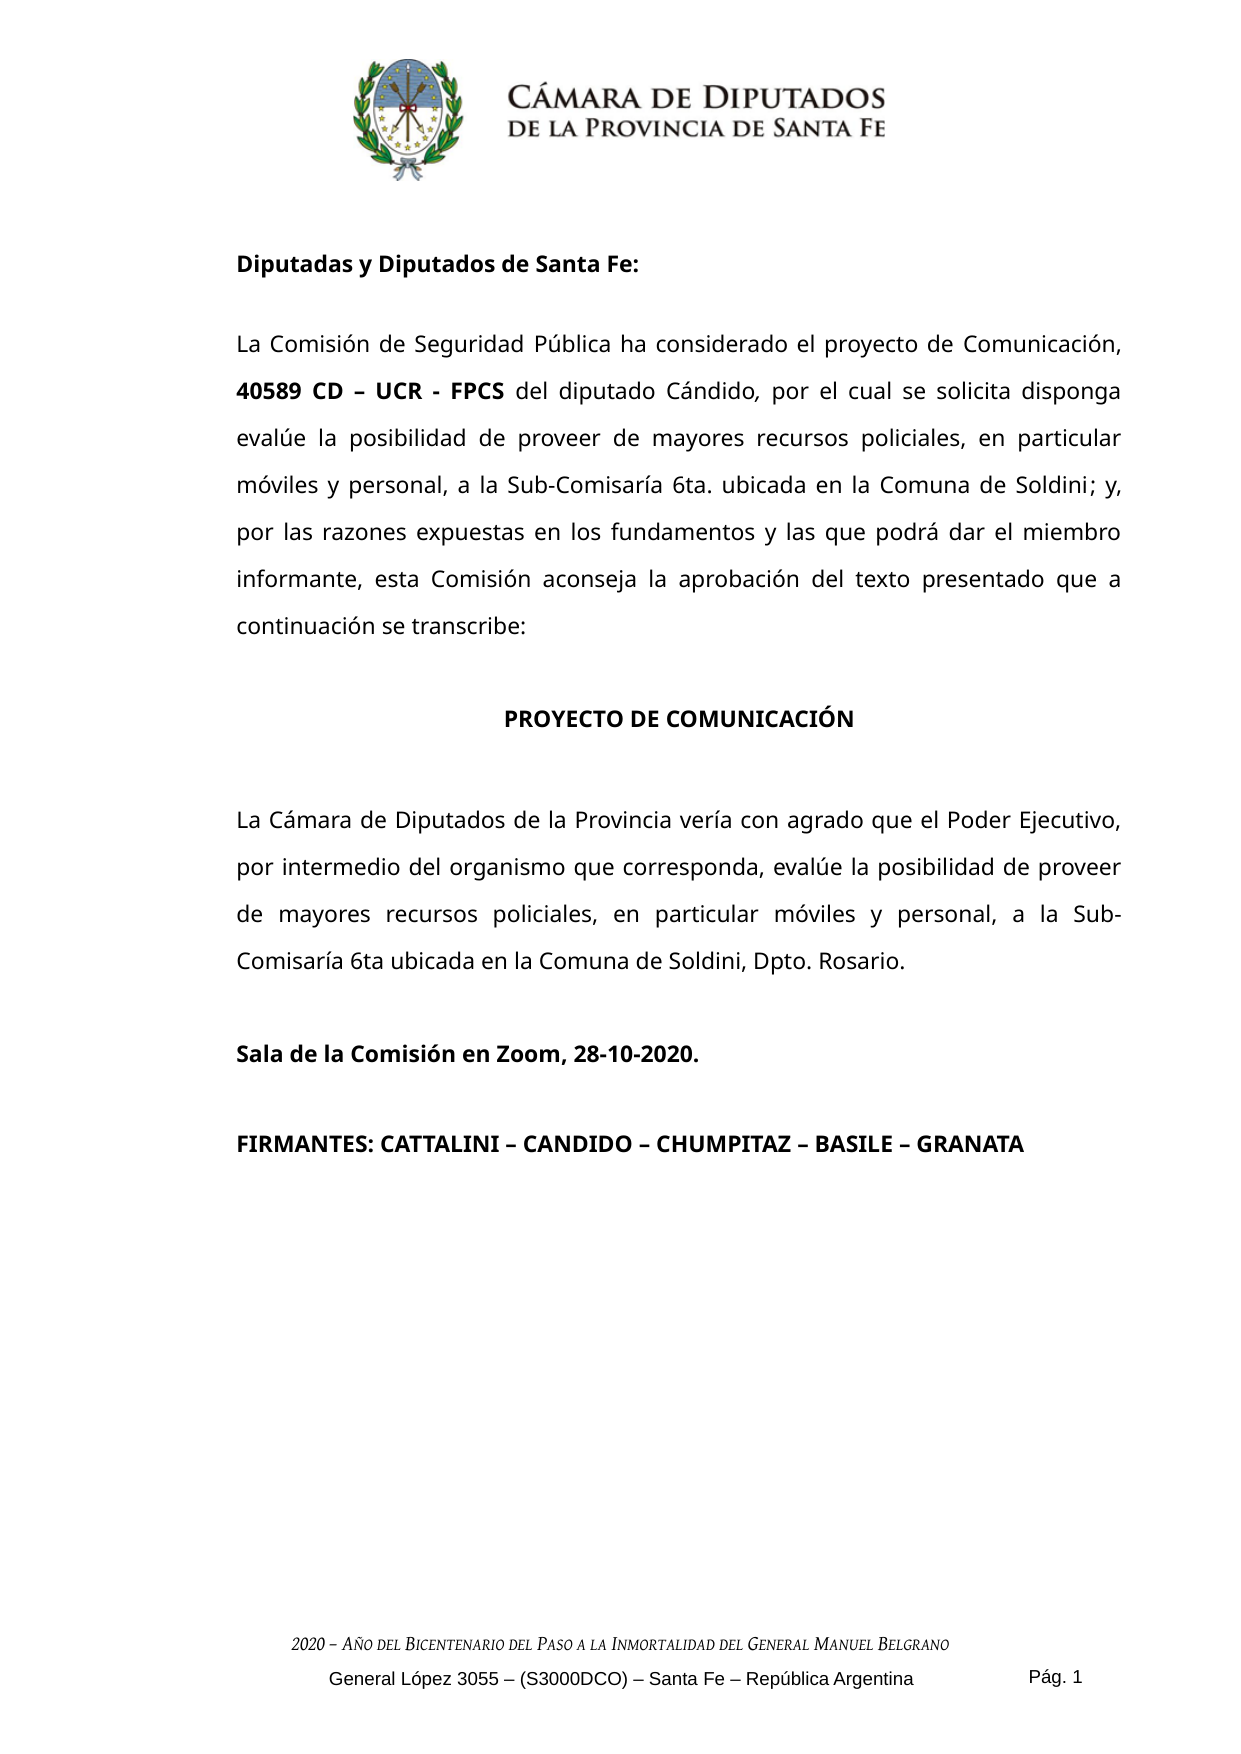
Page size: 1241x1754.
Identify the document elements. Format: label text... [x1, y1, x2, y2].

text Sala de la Comisión en Zoom, 28-10-2020. [236, 1038, 1122, 1069]
text FIRMANTES: CATTALINI – CANDIDO – CHUMPITAZ – BASILE – GRANATA [236, 1128, 1122, 1159]
list La Cámara de Diputados de la Provincia vería con agrado que el Poder Ejecutivo, por intermedio del organismo que corresponda, evalúe la posibilidad de proveer de mayores recursos policiales, en particular móviles y personal, a la Sub-Comisaría 6ta ubicada en la Comuna de Soldini, Dpto. Rosario. [236, 804, 1122, 976]
text La Comisión de Seguridad Pública ha considerado el proyecto de Comunicación, 40589 CD – UCR - FPCS del diputado Cándido, por el cual se solicita disponga evalúe la posibilidad de proveer de mayores recursos policiales, en particular móviles y personal, a la Sub-Comisaría 6ta. ubicada en la Comuna de Soldini; y, por las razones expuestas en los fundamentos y las que podrá dar el miembro informante, esta Comisión aconseja la aprobación del texto presentado que a continuación se transcribe: [236, 328, 1122, 641]
text PROYECTO DE COMUNICACIÓN [236, 703, 1122, 735]
text Diputadas y Diputados de Santa Fe: [236, 248, 1122, 279]
